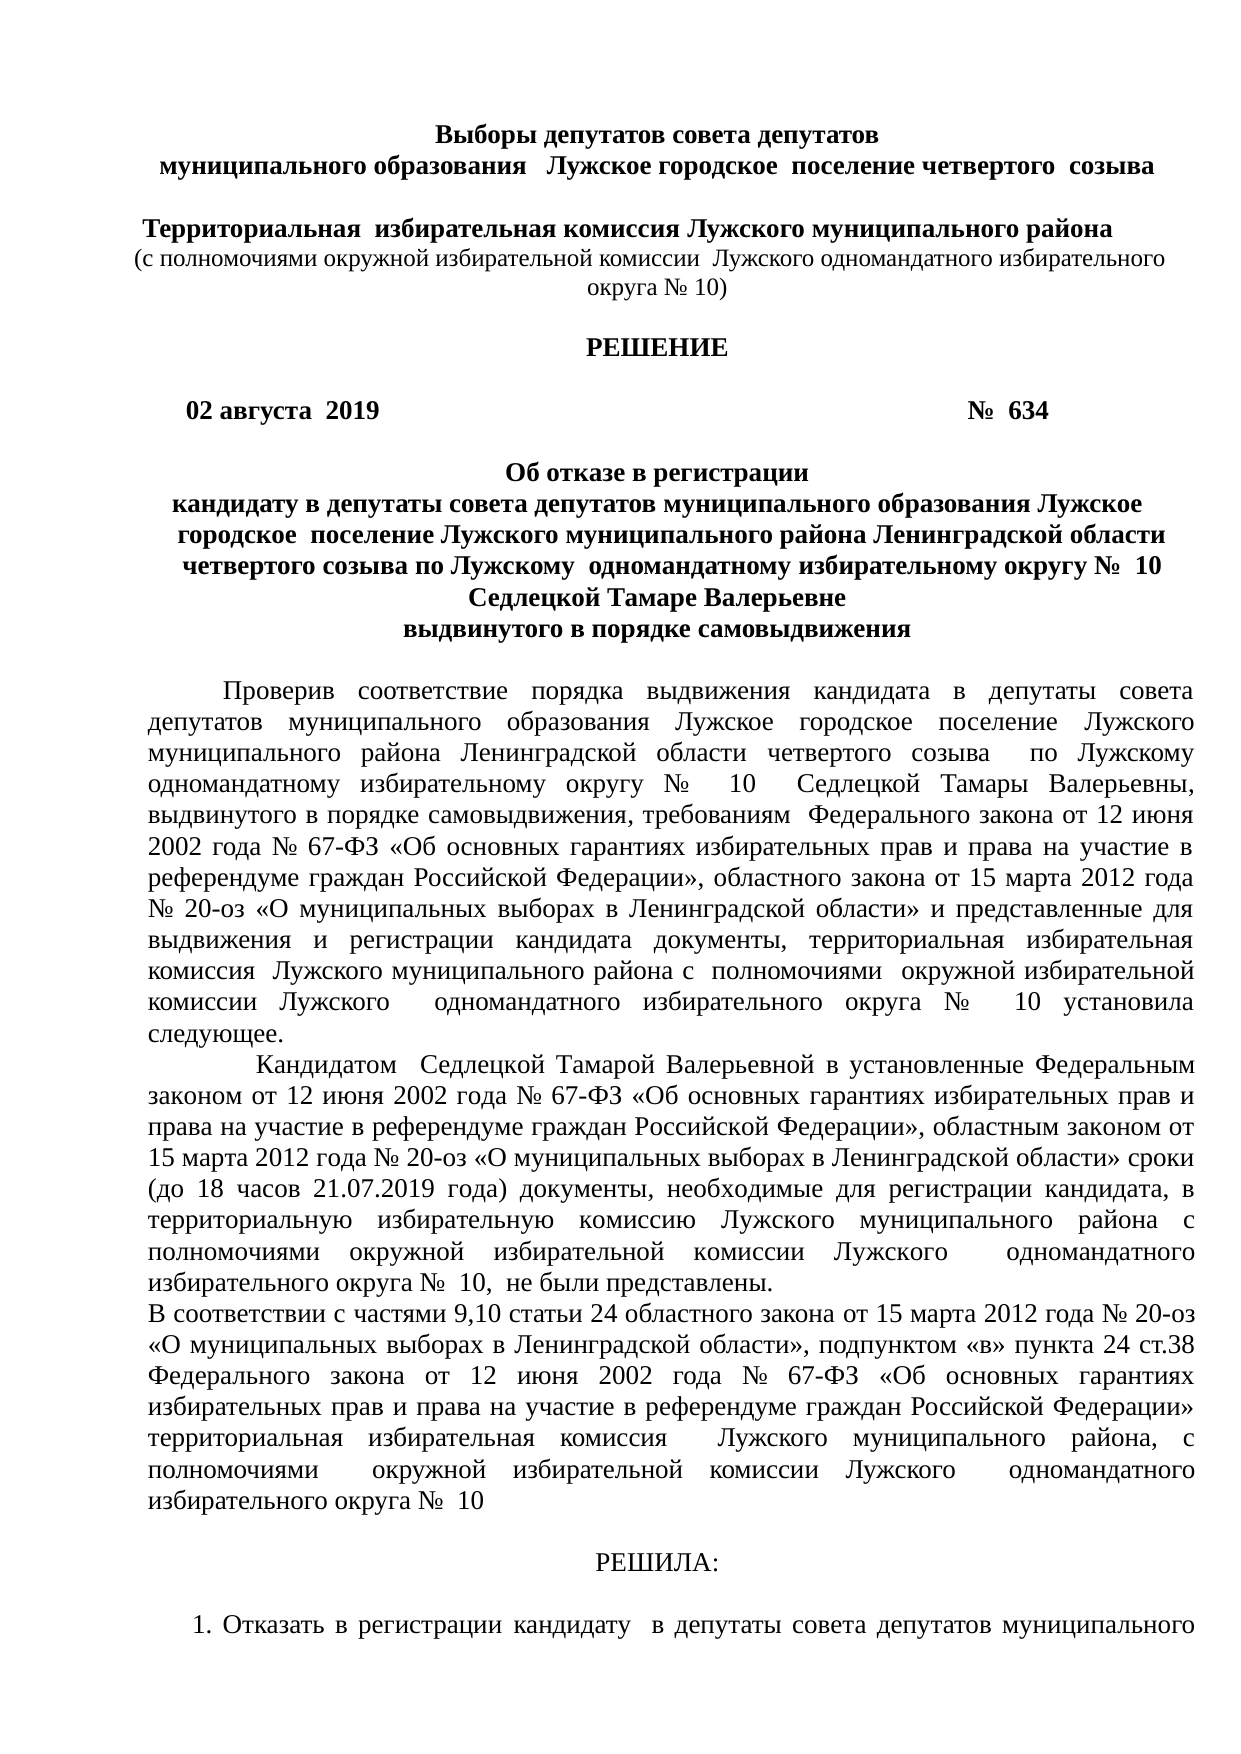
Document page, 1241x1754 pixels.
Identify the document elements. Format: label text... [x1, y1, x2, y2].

text Седлецкой Тамаре Валерьевне [118, 581, 1196, 612]
text Выборы депутатов совета депутатов [118, 118, 1196, 149]
text РЕШИЛА: [118, 1546, 1196, 1577]
text кандидату в депутаты совета депутатов муниципального образования Лужское городское поселение Лужского муниципального района Ленинградской области четвертого созыва по Лужскому одномандатному избирательному округу № 10 [118, 487, 1196, 581]
text В соответствии с частями 9,10 статьи 24 областного закона от 15 марта 2012 года № 20-оз «О муниципальных выборах в Ленинградской области», подпунктом «в» пункта 24 ст.38 Федерального закона от 12 июня 2002 года № 67-ФЗ «Об основных гарантиях избирательных прав и права на участие в референдуме граждан Российской Федерации» территориальная избирательная комиссия Лужского муниципального района, с полномочиями окружной избирательной комиссии Лужского одномандатного избирательного округа № 10 [148, 1297, 1196, 1515]
text 02 августа 2019 № 634 [118, 394, 1196, 425]
text 1. Отказать в регистрации кандидату в депутаты совета депутатов муниципального [118, 1608, 1196, 1639]
text Об отказе в регистрации [118, 456, 1196, 487]
text Кандидатом Седлецкой Тамарой Валерьевной в установленные Федеральным законом от 12 июня 2002 года № 67-ФЗ «Об основных гарантиях избирательных прав и права на участие в референдуме граждан Российской Федерации», областным законом от 15 марта 2012 года № 20-оз «О муниципальных выборах в Ленинградской области» сроки (до 18 часов 21.07.2019 года) документы, необходимые для регистрации кандидата, в территориальную избирательную комиссию Лужского муниципального района с полномочиями окружной избирательной комиссии Лужского одномандатного избирательного округа № 10, не были представлены. [148, 1048, 1196, 1297]
text Территориальная избирательная комиссия Лужского муниципального района [59, 212, 1196, 243]
text выдвинутого в порядке самовыдвижения [118, 612, 1196, 643]
text Проверив соответствие порядка выдвижения кандидата в депутаты совета депутатов муниципального образования Лужское городское поселение Лужского муниципального района Ленинградской области четвертого созыва по Лужскому одномандатному избирательному округу № 10 Седлецкой Тамары Валерьевны, выдвинутого в порядке самовыдвижения, требованиям Федерального закона от 12 июня 2002 года № 67-ФЗ «Об основных гарантиях избирательных прав и права на участие в референдуме граждан Российской Федерации», областного закона от 15 марта 2012 года № 20-оз «О муниципальных выборах в Ленинградской области» и представленные для выдвижения и регистрации кандидата документы, территориальная избирательная комиссия Лужского муниципального района с полномочиями окружной избирательной комиссии Лужского одномандатного избирательного округа № 10 установила следующее. [148, 674, 1194, 1048]
text РЕШЕНИЕ [118, 331, 1196, 363]
text муниципального образования Лужское городское поселение четвертого созыва [118, 149, 1196, 181]
text (с полномочиями окружной избирательной комиссии Лужского одномандатного избирательного округа № 10) [103, 243, 1196, 300]
